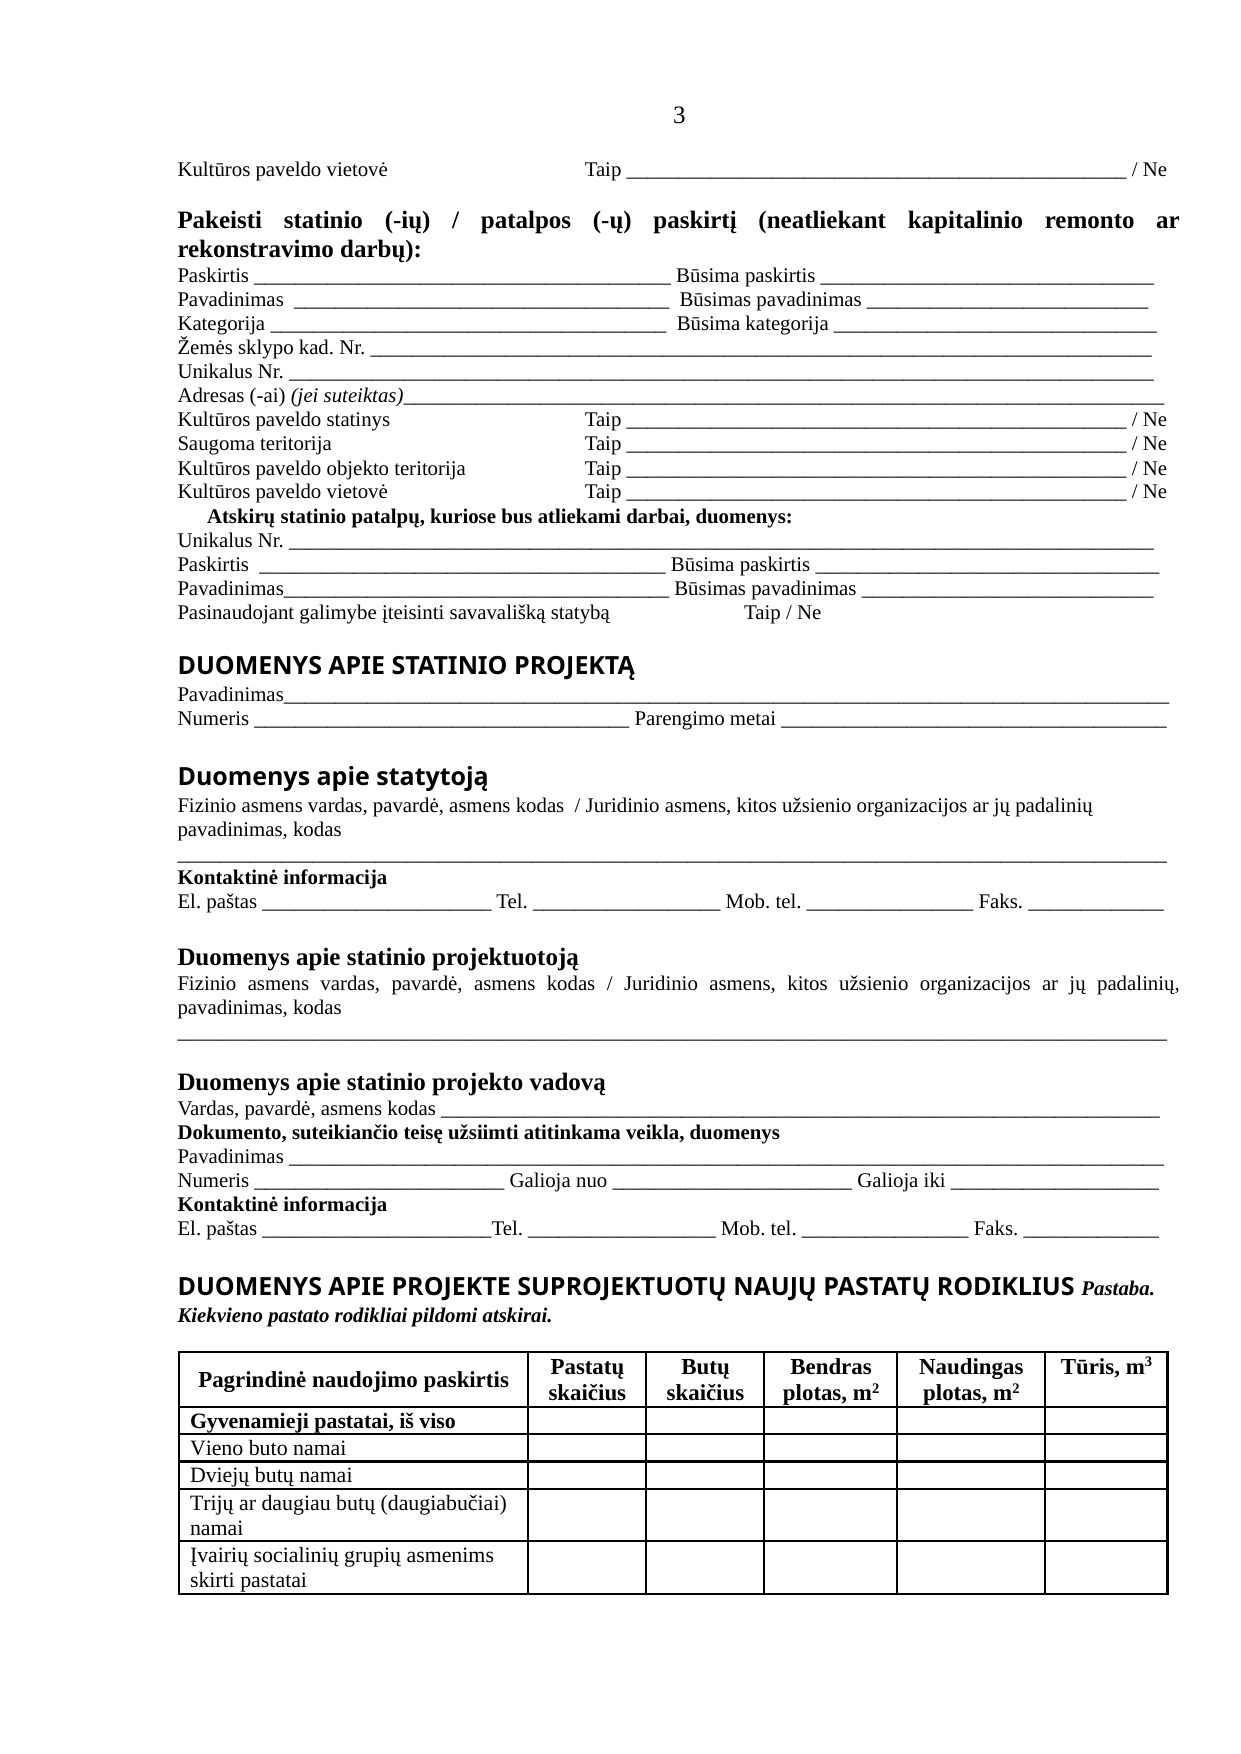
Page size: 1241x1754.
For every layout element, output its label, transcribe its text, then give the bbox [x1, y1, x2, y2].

table_cell Vieno buto namai [180, 1435, 527, 1460]
table_cell [765, 1463, 896, 1488]
text El. paštas ______________________Tel. __________________ Mob. tel. ________________ Faks. _____________ [177, 1216, 1181, 1240]
text Pavadinimas_____________________________________________________________________________________ [177, 682, 1181, 706]
text Duomenys apie statinio projektą [177, 648, 1181, 682]
text Kultūros paveldo vietovė Taip ________________________________________________ / Ne [177, 479, 1181, 503]
table_header Naudingas plotas, m2 [898, 1353, 1044, 1406]
table_cell [898, 1542, 1044, 1593]
table_cell Dviejų butų namai [180, 1463, 527, 1488]
text Paskirtis ________________________________________ Būsima paskirtis ________________________________ [177, 263, 1181, 287]
text Saugoma teritorija Taip ________________________________________________ / Ne [177, 431, 1181, 455]
table_cell [765, 1408, 896, 1433]
text Atskirų statinio patalpų, kuriose bus atliekami darbai, duomenys: [177, 503, 1181, 528]
text _______________________________________________________________________________________________ [177, 841, 1181, 865]
table_cell [529, 1435, 645, 1460]
table_cell [529, 1542, 645, 1593]
text Pakeisti statinio (-ių) / patalpos (-ų) paskirtį (neatliekant kapitalinio remonto ar rekonstravimo darbų): [177, 205, 1181, 263]
text Kultūros paveldo vietovė Taip ________________________________________________ / Ne [177, 157, 1181, 181]
table_cell [765, 1435, 896, 1460]
table_cell [898, 1490, 1044, 1540]
table_header Bendras plotas, m2 [765, 1353, 896, 1406]
text Fizinio asmens vardas, pavardė, asmens kodas / Juridinio asmens, kitos užsienio organizacijos ar jų padalinių pavadinimas, kodas [177, 793, 1181, 841]
text Pasinaudojant galimybe įteisinti savavališką statybą Taip / Ne [177, 600, 1181, 624]
table_cell Gyvenamieji pastatai, iš viso [180, 1408, 527, 1433]
table_cell [1046, 1435, 1166, 1460]
text Pavadinimas ____________________________________ Būsimas pavadinimas ___________________________ [177, 287, 1181, 311]
table_cell [1046, 1463, 1166, 1488]
table_cell [529, 1463, 645, 1488]
text Duomenys apie statytoją [177, 759, 1181, 793]
text Unikalus Nr. ___________________________________________________________________________________ [177, 528, 1181, 552]
text Kultūros paveldo statinys Taip ________________________________________________ / Ne [177, 407, 1181, 431]
table_cell [765, 1490, 896, 1540]
table_cell [529, 1408, 645, 1433]
table_cell [647, 1463, 763, 1488]
table_cell [898, 1408, 1044, 1433]
text Kultūros paveldo objekto teritorija Taip ________________________________________________ / Ne [177, 455, 1181, 479]
table_header Pastatų skaičius [529, 1353, 645, 1406]
text Duomenys apie statinio projekto vadovą [177, 1067, 1181, 1096]
text Duomenys apie projekte suprojektuotų naujų pastatų rodiklius Pastaba. Kiekvieno pastato rodikliai pildomi atskirai. [177, 1269, 1181, 1327]
table_header Tūris, m3 [1046, 1353, 1166, 1406]
table_header Butų skaičius [647, 1353, 763, 1406]
text Unikalus Nr. ___________________________________________________________________________________ [177, 359, 1181, 383]
text Pavadinimas_____________________________________ Būsimas pavadinimas ____________________________ [177, 576, 1181, 600]
table_cell Trijų ar daugiau butų (daugiabučiai) namai [180, 1490, 527, 1540]
table_cell [529, 1490, 645, 1540]
table_cell Įvairių socialinių grupių asmenims skirti pastatai [180, 1542, 527, 1593]
text Duomenys apie statinio projektuotoją [177, 942, 1181, 971]
table_cell [1046, 1542, 1166, 1593]
text El. paštas ______________________ Tel. __________________ Mob. tel. ________________ Faks. _____________ [177, 889, 1181, 913]
text Vardas, pavardė, asmens kodas _____________________________________________________________________ [177, 1096, 1181, 1120]
table_cell [1046, 1408, 1166, 1433]
text Numeris ________________________ Galioja nuo _______________________ Galioja iki ____________________ [177, 1168, 1181, 1192]
text _______________________________________________________________________________________________ [177, 1019, 1181, 1043]
table_cell [647, 1408, 763, 1433]
table_header Pagrindinė naudojimo paskirtis [180, 1353, 527, 1406]
table_cell [898, 1463, 1044, 1488]
table_cell [647, 1435, 763, 1460]
text Kontaktinė informacija [177, 1192, 1181, 1216]
text Pavadinimas ____________________________________________________________________________________ [177, 1144, 1181, 1168]
table_cell [647, 1542, 763, 1593]
text Dokumento, suteikiančio teisę užsiimti atitinkama veikla, duomenys [177, 1120, 1181, 1144]
table_cell [1046, 1490, 1166, 1540]
text Adresas (-ai) (jei suteiktas)_________________________________________________________________________ [177, 383, 1181, 407]
text Numeris ____________________________________ Parengimo metai _____________________________________ [177, 706, 1181, 730]
table_cell [898, 1435, 1044, 1460]
table_cell [647, 1490, 763, 1540]
text Paskirtis _______________________________________ Būsima paskirtis _________________________________ [177, 552, 1181, 576]
text Fizinio asmens vardas, pavardė, asmens kodas / Juridinio asmens, kitos užsienio organizacijos ar jų padalinių, pavadinimas, kodas [177, 971, 1181, 1019]
table_cell [765, 1542, 896, 1593]
text Žemės sklypo kad. Nr. ___________________________________________________________________________ [177, 335, 1181, 359]
text Kategorija ______________________________________ Būsima kategorija _______________________________ [177, 311, 1181, 335]
text Kontaktinė informacija [177, 865, 1181, 889]
